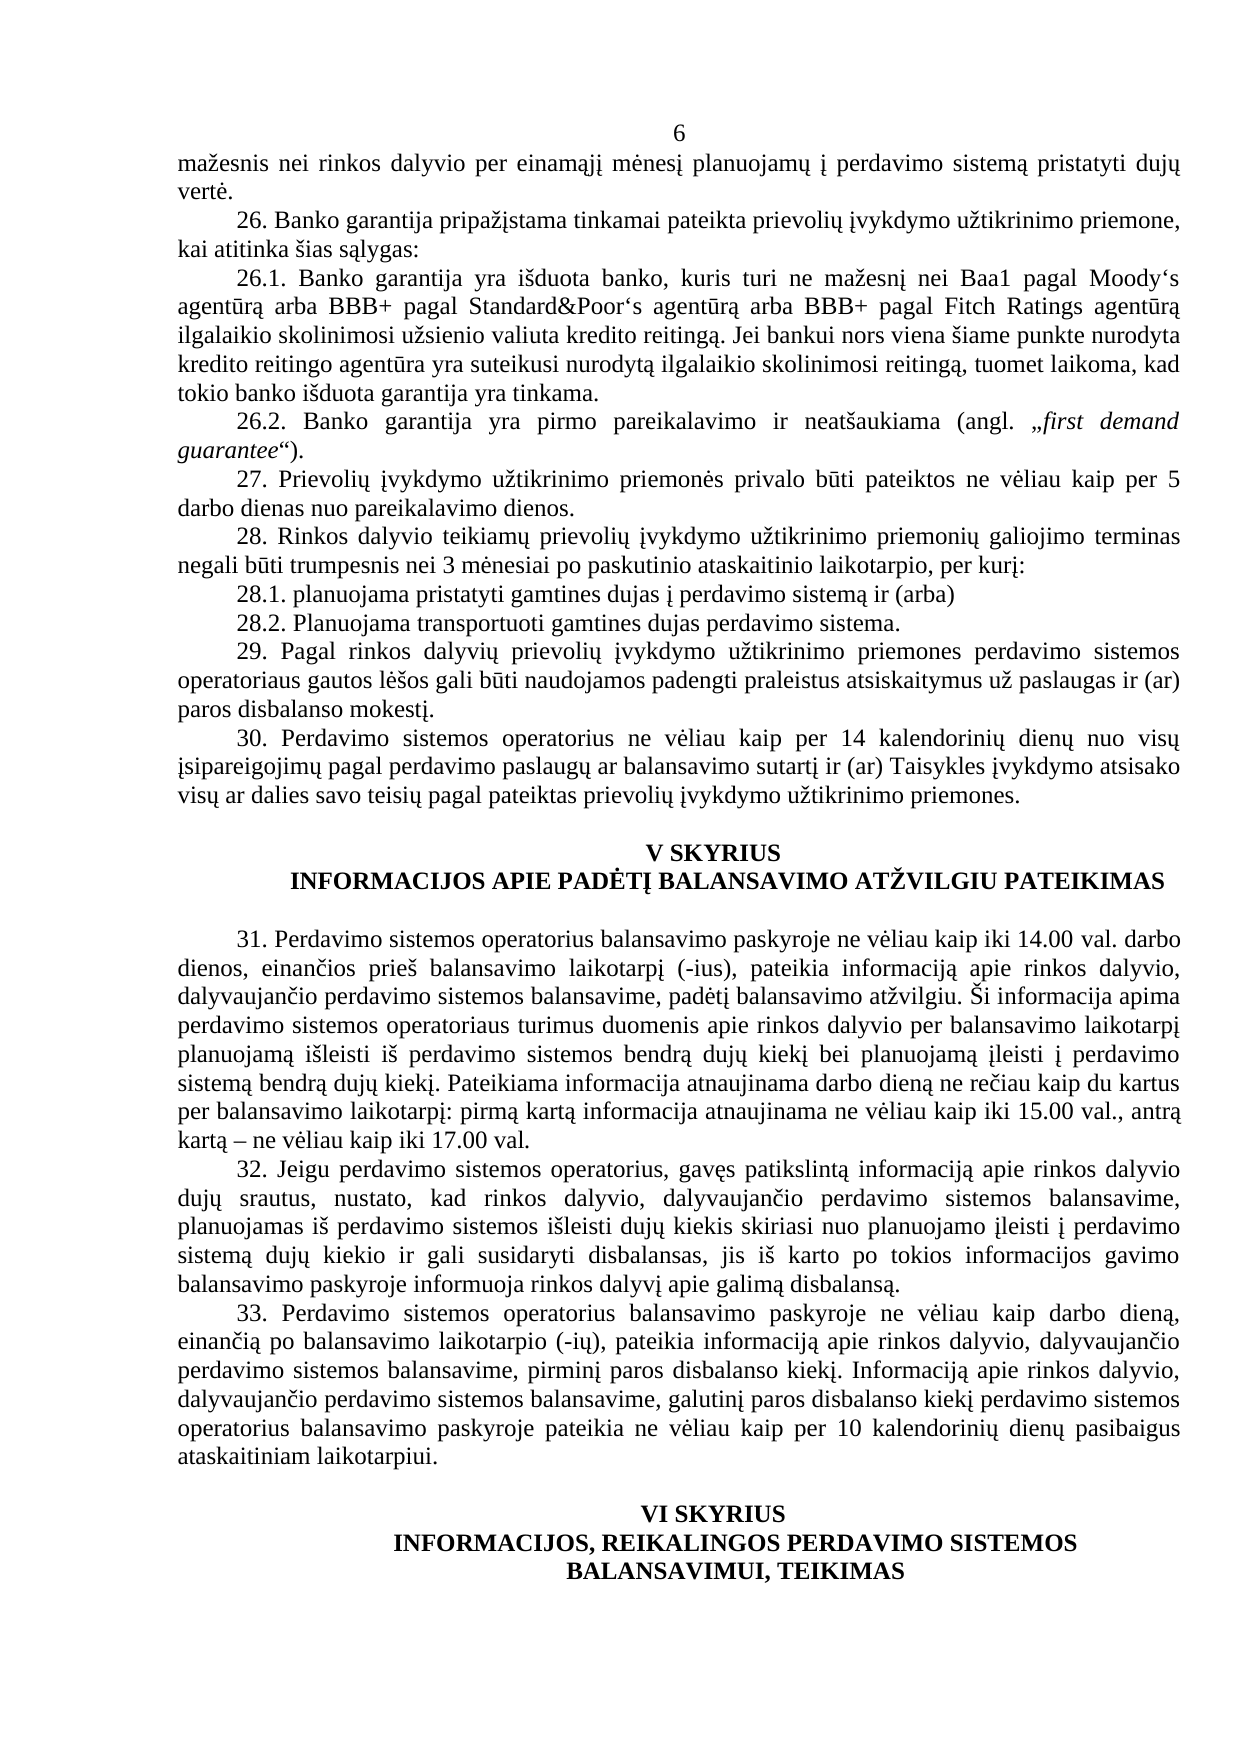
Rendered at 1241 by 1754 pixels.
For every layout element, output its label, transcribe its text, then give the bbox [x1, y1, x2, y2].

text 32. Jeigu perdavimo sistemos operatorius, gavęs patikslintą informaciją apie rinkos dalyvio dujų srautus, nustato, kad rinkos dalyvio, dalyvaujančio perdavimo sistemos balansavime, planuojamas iš perdavimo sistemos išleisti dujų kiekis skiriasi nuo planuojamo įleisti į perdavimo sistemą dujų kiekio ir gali susidaryti disbalansas, jis iš karto po tokios informacijos gavimo balansavimo paskyroje informuoja rinkos dalyvį apie galimą disbalansą. [177, 1154, 1181, 1298]
text VI SKYRIUS [251, 1499, 1181, 1528]
text V SKYRIUS [251, 838, 1181, 866]
text 26.1. Banko garantija yra išduota banko, kuris turi ne mažesnį nei Baa1 pagal Moody‘s agentūrą arba BBB+ pagal Standard&Poor‘s agentūrą arba BBB+ pagal Fitch Ratings agentūrą ilgalaikio skolinimosi užsienio valiuta kredito reitingą. Jei bankui nors viena šiame punkte nurodyta kredito reitingo agentūra yra suteikusi nurodytą ilgalaikio skolinimosi reitingą, tuomet laikoma, kad tokio banko išduota garantija yra tinkama. [177, 263, 1181, 406]
text 33. Perdavimo sistemos operatorius balansavimo paskyroje ne vėliau kaip darbo dieną, einančią po balansavimo laikotarpio (-ių), pateikia informaciją apie rinkos dalyvio, dalyvaujančio perdavimo sistemos balansavime, pirminį paros disbalanso kiekį. Informaciją apie rinkos dalyvio, dalyvaujančio perdavimo sistemos balansavime, galutinį paros disbalanso kiekį perdavimo sistemos operatorius balansavimo paskyroje pateikia ne vėliau kaip per 10 kalendorinių dienų pasibaigus ataskaitiniam laikotarpiui. [177, 1298, 1181, 1470]
text 28. Rinkos dalyvio teikiamų prievolių įvykdymo užtikrinimo priemonių galiojimo terminas negali būti trumpesnis nei 3 mėnesiai po paskutinio ataskaitinio laikotarpio, per kurį: [177, 521, 1181, 579]
text 27. Prievolių įvykdymo užtikrinimo priemonės privalo būti pateiktos ne vėliau kaip per 5 darbo dienas nuo pareikalavimo dienos. [177, 464, 1181, 521]
text mažesnis nei rinkos dalyvio per einamąjį mėnesį planuojamų į perdavimo sistemą pristatyti dujų vertė. [177, 148, 1181, 205]
text 30. Perdavimo sistemos operatorius ne vėliau kaip per 14 kalendorinių dienų nuo visų įsipareigojimų pagal perdavimo paslaugų ar balansavimo sutartį ir (ar) Taisykles įvykdymo atsisako visų ar dalies savo teisių pagal pateiktas prievolių įvykdymo užtikrinimo priemones. [177, 723, 1181, 809]
text 29. Pagal rinkos dalyvių prievolių įvykdymo užtikrinimo priemones perdavimo sistemos operatoriaus gautos lėšos gali būti naudojamos padengti praleistus atsiskaitymus už paslaugas ir (ar) paros disbalanso mokestį. [177, 636, 1181, 723]
text 26.2. Banko garantija yra pirmo pareikalavimo ir neatšaukiama (angl. „first demand guarantee“). [177, 406, 1181, 464]
text INFORMACIJOS APIE PADĖTĮ BALANSAVIMO ATŽVILGIU PATEIKIMAS [290, 866, 1181, 895]
text 28.1. planuojama pristatyti gamtines dujas į perdavimo sistemą ir (arba) [177, 579, 1181, 608]
text 26. Banko garantija pripažįstama tinkamai pateikta prievolių įvykdymo užtikrinimo priemone, kai atitinka šias sąlygas: [177, 205, 1181, 263]
text 31. Perdavimo sistemos operatorius balansavimo paskyroje ne vėliau kaip iki 14.00 val. darbo dienos, einančios prieš balansavimo laikotarpį (-ius), pateikia informaciją apie rinkos dalyvio, dalyvaujančio perdavimo sistemos balansavime, padėtį balansavimo atžvilgiu. Ši informacija apima perdavimo sistemos operatoriaus turimus duomenis apie rinkos dalyvio per balansavimo laikotarpį planuojamą išleisti iš perdavimo sistemos bendrą dujų kiekį bei planuojamą įleisti į perdavimo sistemą bendrą dujų kiekį. Pateikiama informacija atnaujinama darbo dieną ne rečiau kaip du kartus per balansavimo laikotarpį: pirmą kartą informacija atnaujinama ne vėliau kaip iki 15.00 val., antrą kartą – ne vėliau kaip iki 17.00 val. [177, 924, 1181, 1154]
text INFORMACIJOS, REIKALINGOS PERDAVIMO SISTEMOS BALANSAVIMUI, TEIKIMAS [290, 1528, 1181, 1585]
text 28.2. Planuojama transportuoti gamtines dujas perdavimo sistema. [177, 608, 1181, 636]
